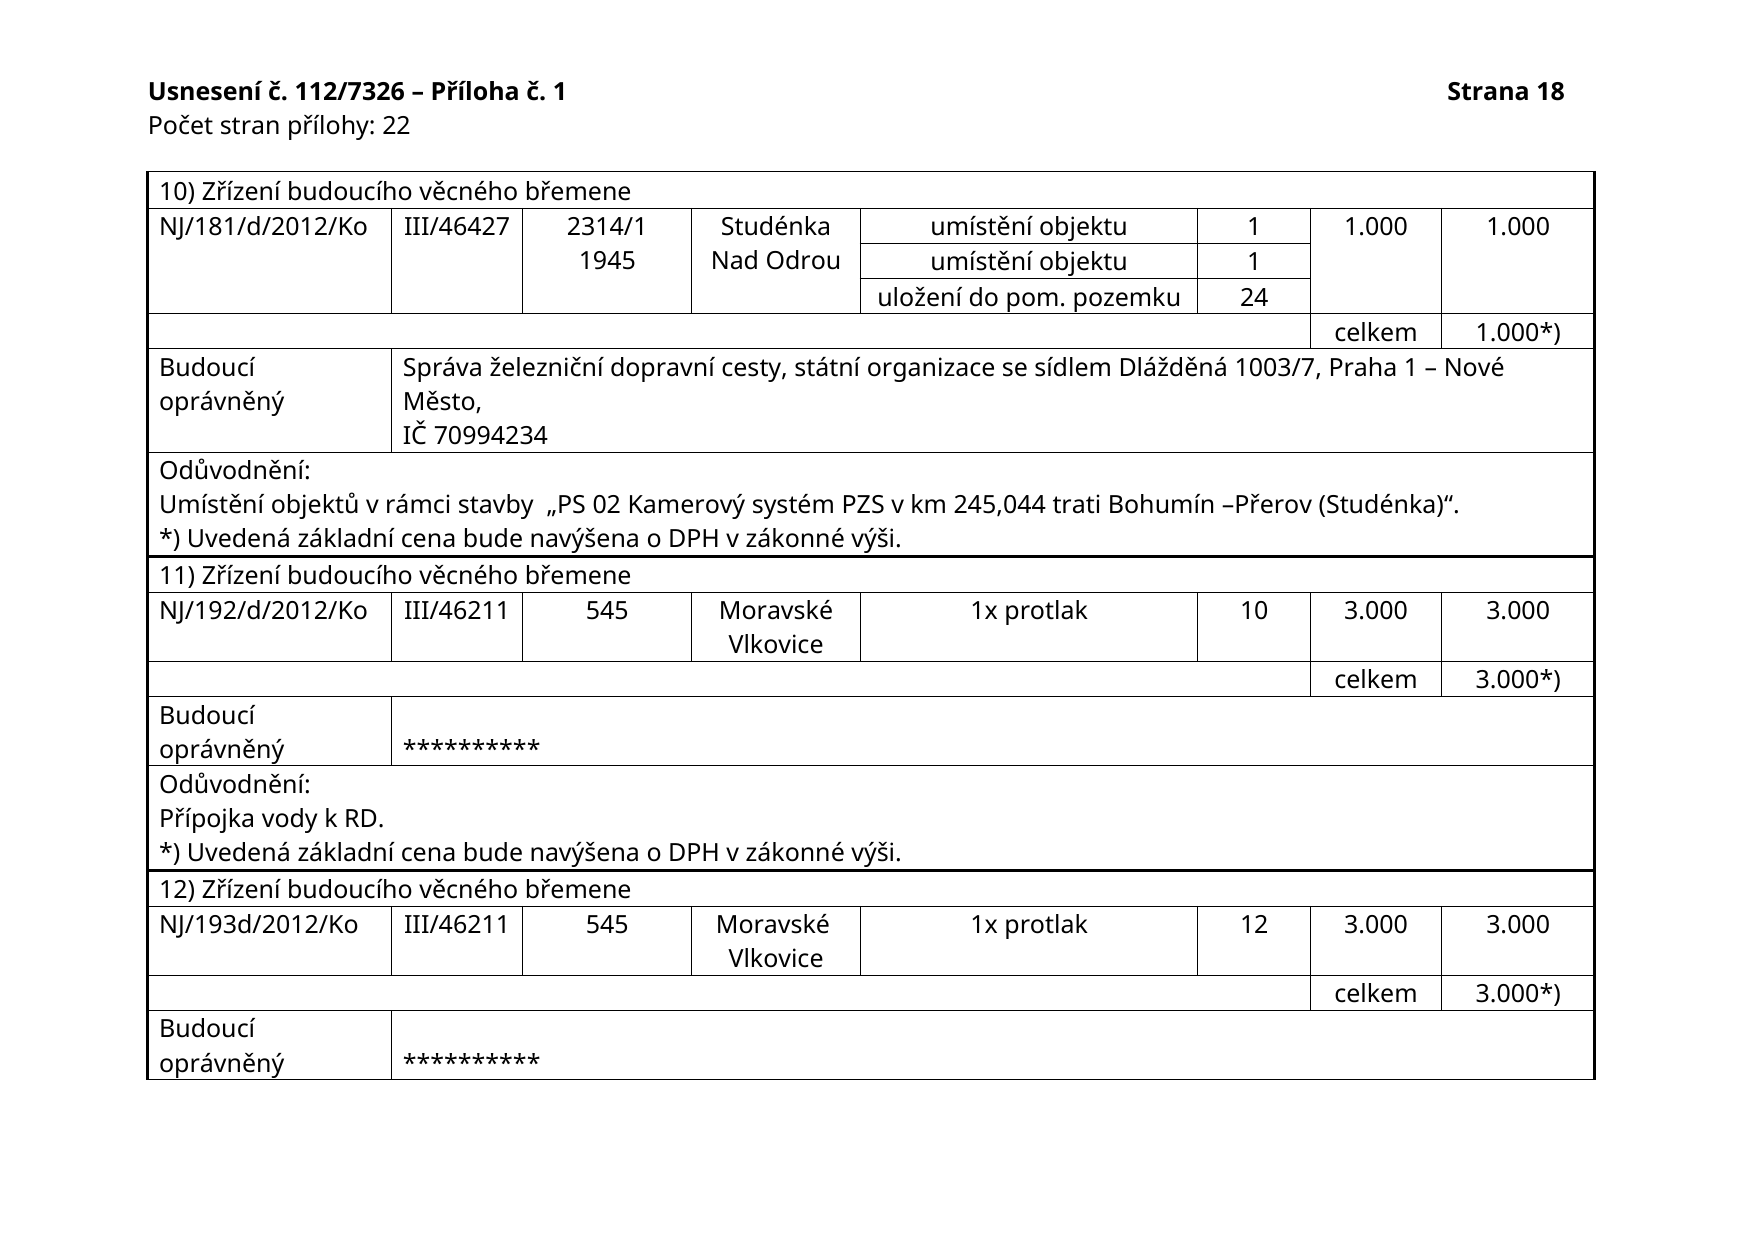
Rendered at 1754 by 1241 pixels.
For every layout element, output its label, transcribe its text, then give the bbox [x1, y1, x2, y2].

table_cell 3.000 [1442, 907, 1593, 975]
table_cell 1x protlak [861, 907, 1197, 975]
table_cell Studénka Nad Odrou [692, 209, 860, 313]
table_cell celkem [1311, 314, 1441, 348]
table_cell III/46211 [392, 593, 522, 661]
table_cell NJ/192/d/2012/Ko [149, 593, 391, 661]
table_cell umístění objektu [861, 244, 1197, 278]
table_cell 545 [523, 593, 691, 661]
table_cell Správa železniční dopravní cesty, státní organizace se sídlem Dlážděná 1003/7, Praha 1 – Nové Město, IČ 70994234 [392, 349, 1593, 452]
table_cell 1x protlak [861, 593, 1197, 661]
table_cell celkem [1311, 976, 1441, 1010]
table_cell 1.000*) [1442, 314, 1593, 348]
table_cell 10) Zřízení budoucího věcného břemene [149, 172, 1593, 208]
table_cell Budoucí oprávněný [149, 1011, 391, 1079]
table_cell 3.000*) [1442, 662, 1593, 696]
table_cell Moravské Vlkovice [692, 907, 860, 975]
table_cell 11) Zřízení budoucího věcného břemene [149, 558, 1593, 592]
table_cell umístění objektu [861, 209, 1197, 243]
table_cell 545 [523, 907, 691, 975]
table_cell Moravské Vlkovice [692, 593, 860, 661]
table_cell 1 [1198, 244, 1310, 278]
table_cell Odůvodnění: Přípojka vody k RD. *) Uvedená základní cena bude navýšena o DPH v zákonné výši. [149, 766, 1593, 869]
table_cell 1.000 [1442, 209, 1593, 313]
table_cell uložení do pom. pozemku [861, 279, 1197, 313]
table_cell 12) Zřízení budoucího věcného břemene [149, 872, 1593, 906]
table_cell 1 [1198, 209, 1310, 243]
table_cell 12 [1198, 907, 1310, 975]
table_cell [149, 314, 1310, 348]
table_cell ********** [392, 1011, 1593, 1079]
table_cell 3.000 [1311, 907, 1441, 975]
table_cell III/46211 [392, 907, 522, 975]
table_cell ********** [392, 697, 1593, 765]
table_cell 3.000 [1442, 593, 1593, 661]
table_cell 24 [1198, 279, 1310, 313]
table_cell celkem [1311, 662, 1441, 696]
table_cell Odůvodnění: Umístění objektů v rámci stavby „PS 02 Kamerový systém PZS v km 245,044 trati Bohumín –Přerov (Studénka)“. *) Uvedená základní cena bude navýšena o DPH v zákonné výši. [149, 453, 1593, 555]
table_cell [149, 662, 1310, 696]
table_cell [149, 976, 1310, 1010]
table_cell 10 [1198, 593, 1310, 661]
table_cell 1.000 [1311, 209, 1441, 313]
table_cell 2314/1 1945 [523, 209, 691, 313]
table_cell NJ/193d/2012/Ko [149, 907, 391, 975]
table_cell Budoucí oprávněný [149, 349, 391, 452]
table_cell NJ/181/d/2012/Ko [149, 209, 391, 313]
table_cell 3.000 [1311, 593, 1441, 661]
table_cell 3.000*) [1442, 976, 1593, 1010]
table_cell III/46427 [392, 209, 522, 313]
table_cell Budoucí oprávněný [149, 697, 391, 765]
